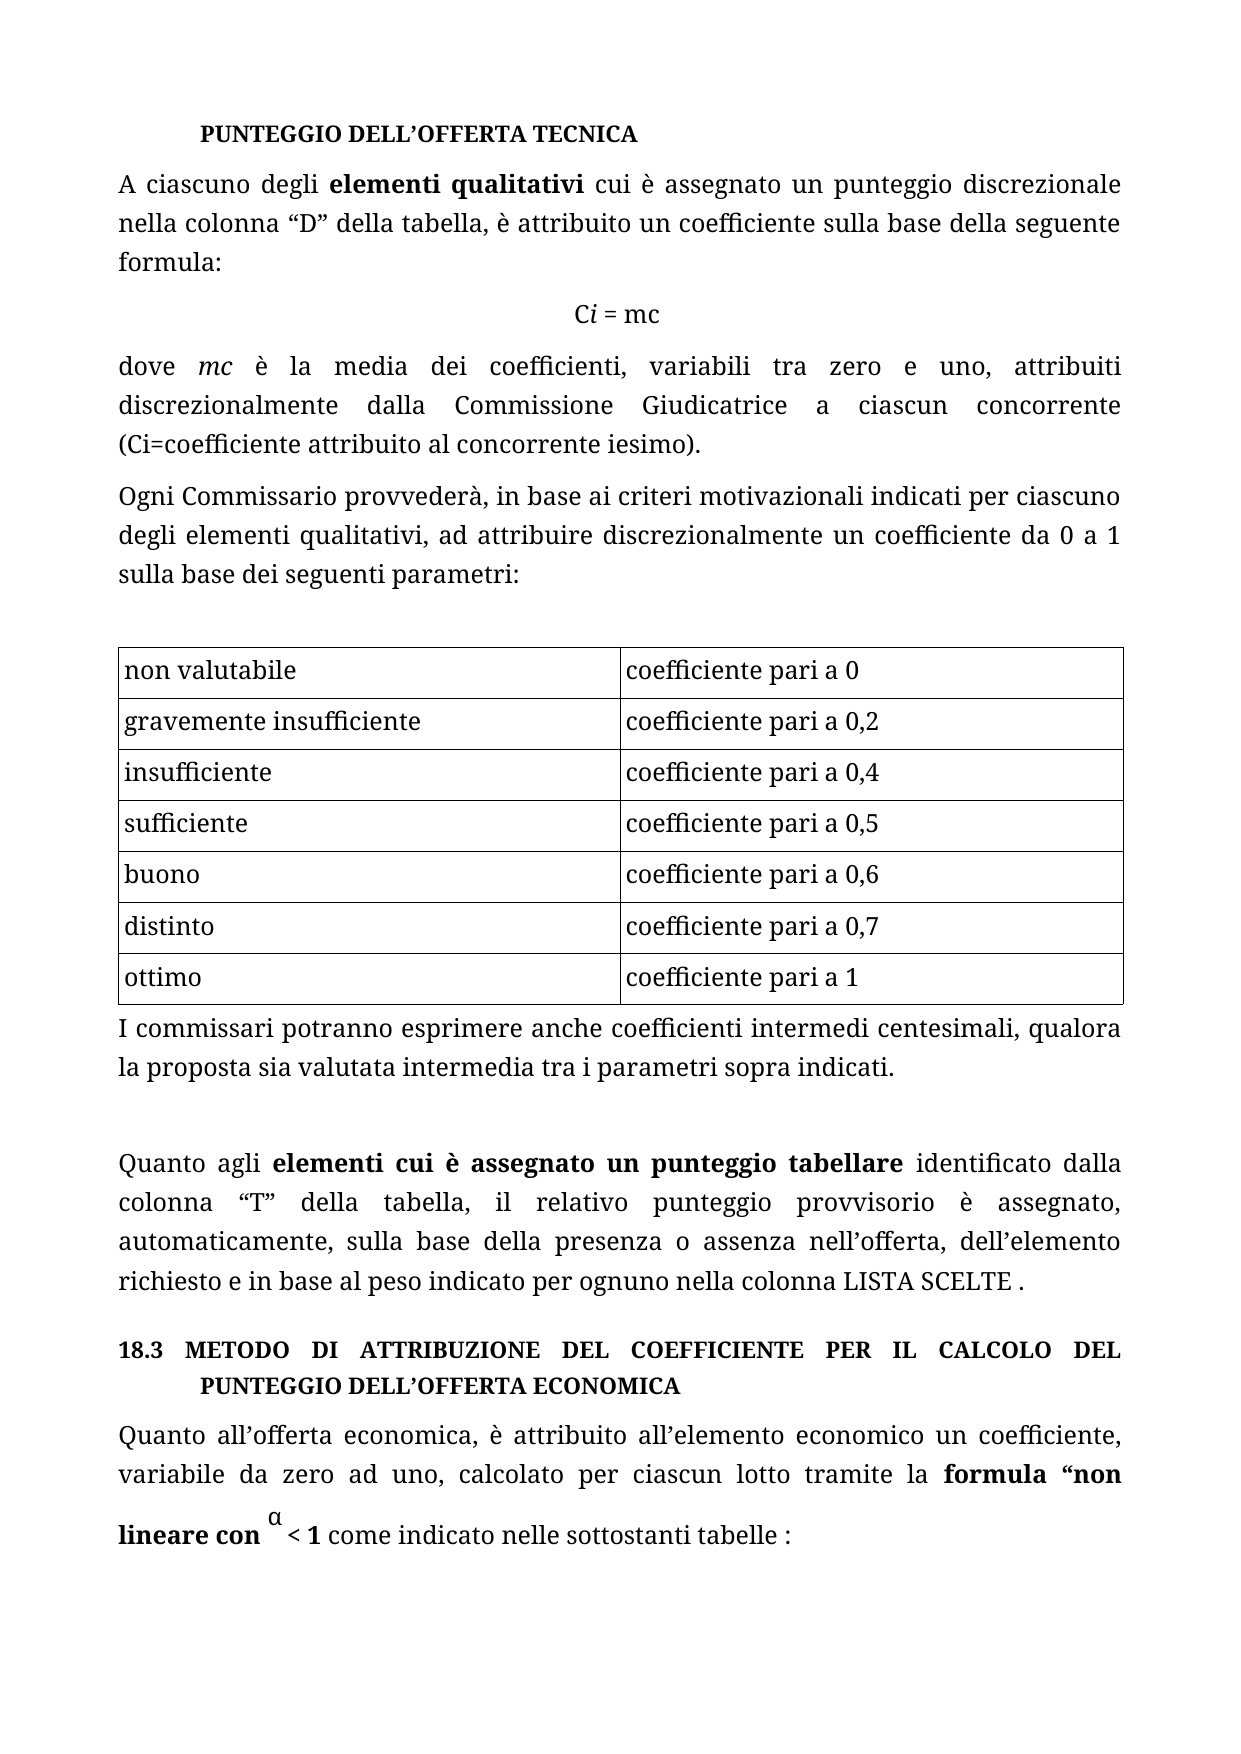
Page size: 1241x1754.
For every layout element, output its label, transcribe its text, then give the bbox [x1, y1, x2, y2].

text 18.3 Metodo di attribuzione del coefficiente per il calcolo del punteggio dell’offerta economica [118, 1334, 1122, 1401]
text Quanto agli elementi cui è assegnato un punteggio tabellare identificato dalla colonna “T” della tabella, il relativo punteggio provvisorio è assegnato, automaticamente, sulla base della presenza o assenza nell’offerta, dell’elemento richiesto e in base al peso indicato per ognuno nella colonna LISTA SCELTE . [118, 1146, 1122, 1297]
table_cell coefficiente pari a 0,4 [621, 750, 1123, 800]
table_cell buono [119, 852, 620, 902]
text Ci = mc [118, 297, 1122, 331]
table_cell gravemente insufficiente [119, 699, 620, 749]
table_cell coefficiente pari a 0,6 [621, 852, 1123, 902]
text I commissari potranno esprimere anche coefficienti intermedi centesimali, qualora la proposta sia valutata intermedia tra i parametri sopra indicati. [118, 1010, 1122, 1083]
table_cell coefficiente pari a 0,5 [621, 801, 1123, 851]
text Quanto all’offerta economica, è attribuito all’elemento economico un coefficiente, variabile da zero ad uno, calcolato per ciascun lotto tramite la formula “non lineare con α < 1 come indicato nelle sottostanti tabelle : [118, 1418, 1122, 1556]
text Ogni Commissario provvederà, in base ai criteri motivazionali indicati per ciascuno degli elementi qualitativi, ad attribuire discrezionalmente un coefficiente da 0 a 1 sulla base dei seguenti parametri: [118, 478, 1122, 591]
table_cell ottimo [119, 954, 620, 1004]
table_cell distinto [119, 903, 620, 953]
table_cell coefficiente pari a 0,7 [621, 903, 1123, 953]
table_cell sufficiente [119, 801, 620, 851]
text dove mc è la media dei coefficienti, variabili tra zero e uno, attribuiti discrezionalmente dalla Commissione Giudicatrice a ciascun concorrente (Ci=coefficiente attribuito al concorrente iesimo). [118, 348, 1122, 461]
table_header coefficiente pari a 0 [621, 648, 1123, 698]
text A ciascuno degli elementi qualitativi cui è assegnato un punteggio discrezionale nella colonna “D” della tabella, è attribuito un coefficiente sulla base della seguente formula: [118, 167, 1122, 279]
table_cell insufficiente [119, 750, 620, 800]
text punteggio dell’offerta tecnica [118, 118, 1122, 149]
table_cell coefficiente pari a 1 [621, 954, 1123, 1004]
table_header non valutabile [119, 648, 620, 698]
table_cell coefficiente pari a 0,2 [621, 699, 1123, 749]
